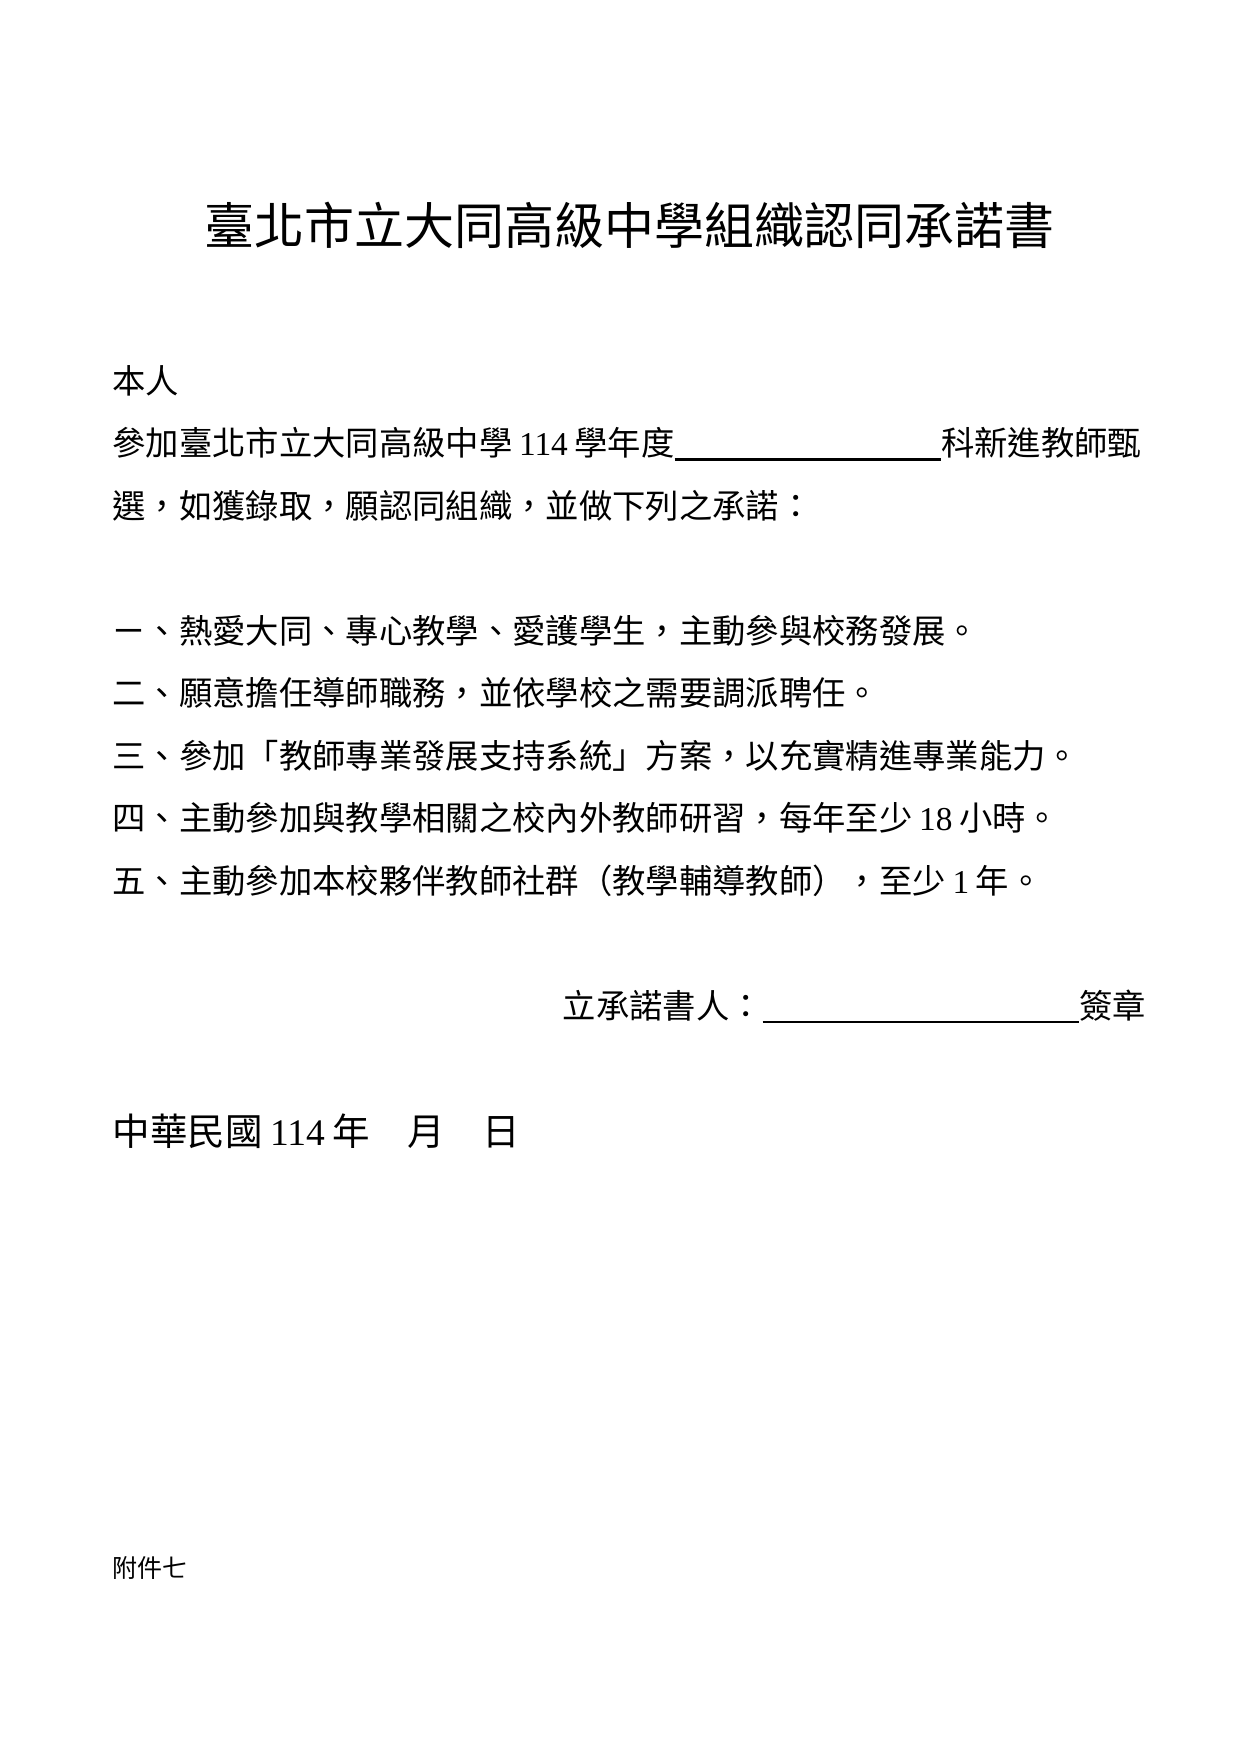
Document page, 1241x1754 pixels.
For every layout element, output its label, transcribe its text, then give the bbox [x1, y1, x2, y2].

text 立承諾書人： 簽章 [112, 962, 1146, 1025]
text 本人 [112, 337, 1146, 400]
text 參加臺北市立大同高級中學114學年度 科新進教師甄選，如獲錄取，願認同組織，並做下列之承諾： [112, 400, 1146, 525]
text 五、主動參加本校夥伴教師社群（教學輔導教師），至少1年。 [112, 837, 1146, 900]
text 四、主動參加與教學相關之校內外教師研習，每年至少18小時。 [112, 775, 1146, 837]
text 臺北市立大同高級中學組織認同承諾書 [112, 150, 1146, 275]
text 中華民國114年 月 日 [112, 1087, 1146, 1150]
text ㄧ、熱愛大同、專心教學、愛護學生，主動參與校務發展。 [112, 587, 1146, 650]
text 三、參加「教師專業發展支持系統」方案，以充實精進專業能力。 [112, 712, 1146, 775]
text 附件七 [112, 1525, 1146, 1587]
text 二、願意擔任導師職務，並依學校之需要調派聘任。 [112, 650, 1146, 712]
